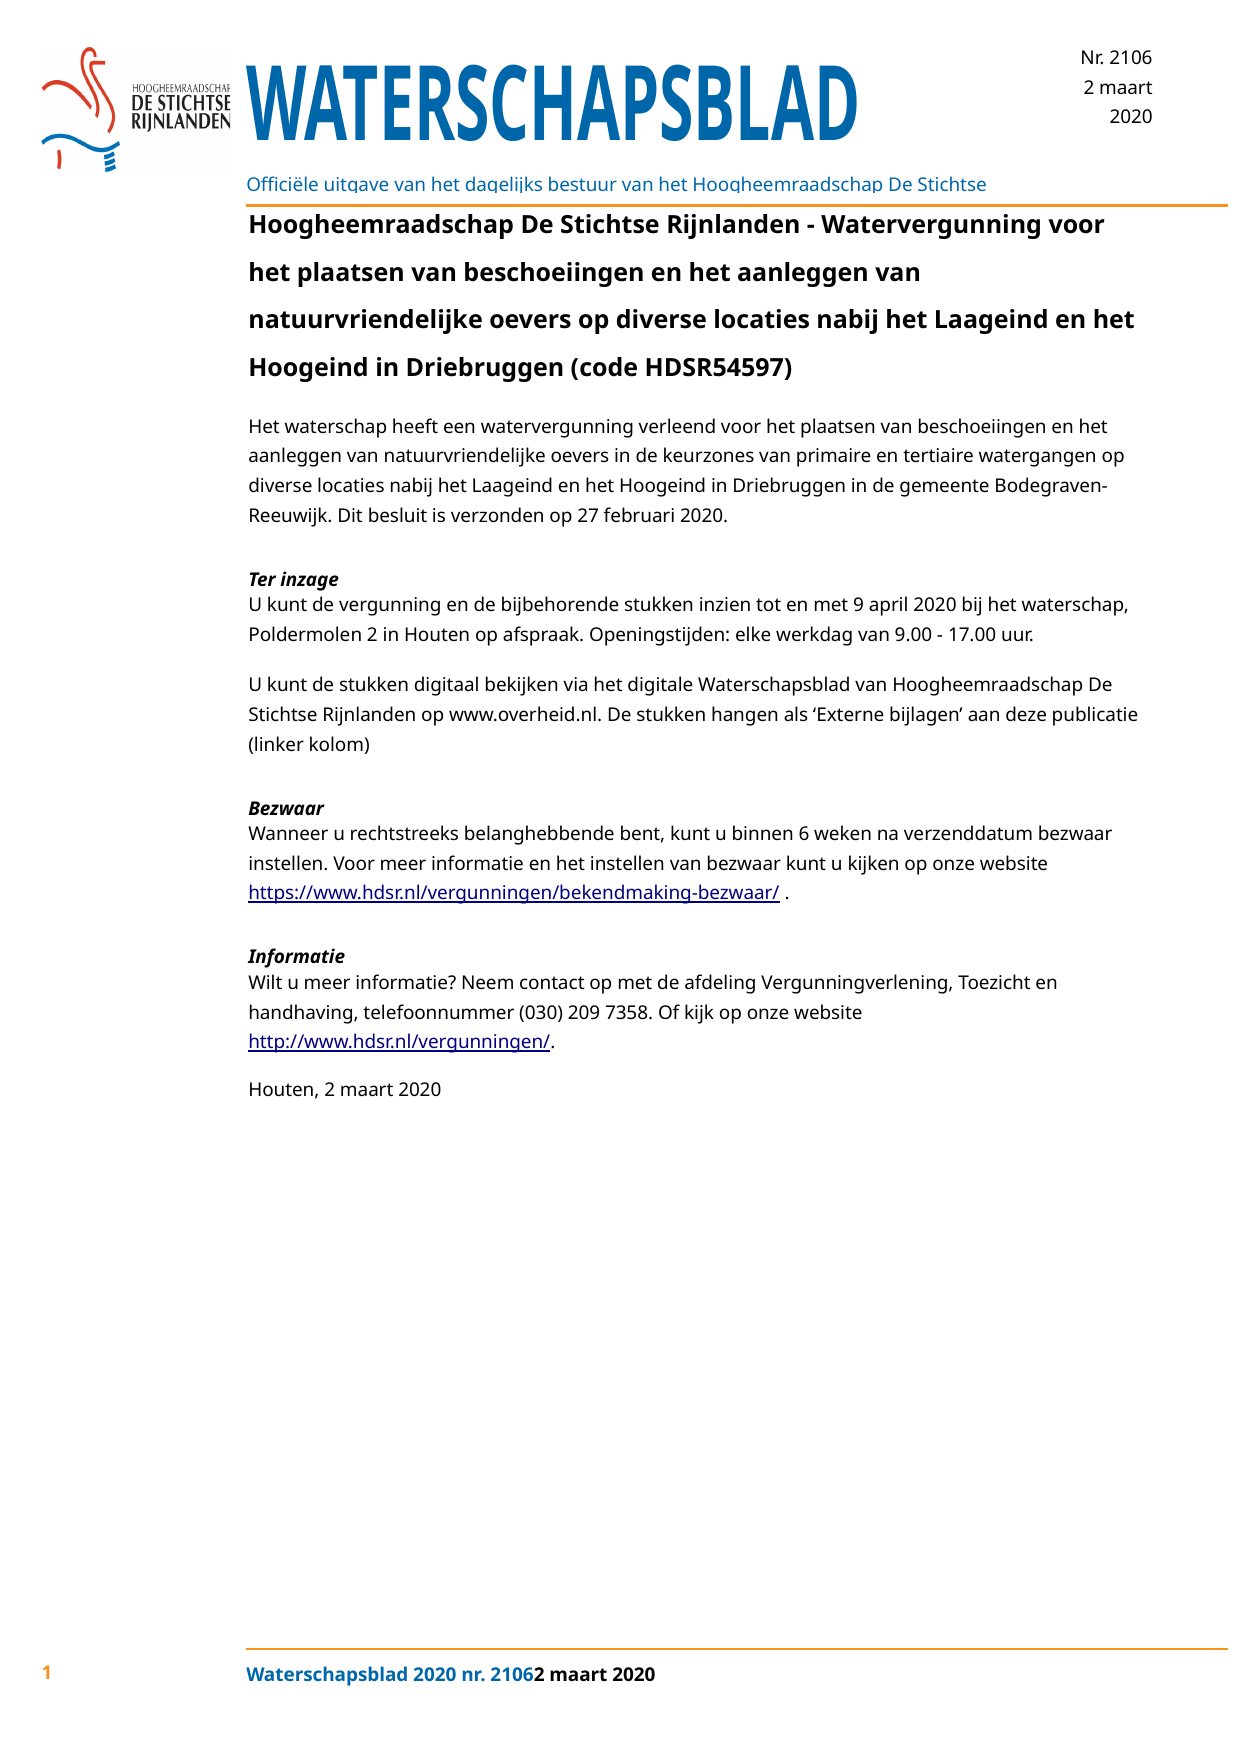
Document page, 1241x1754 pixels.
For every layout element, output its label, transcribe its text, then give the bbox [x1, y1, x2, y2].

picture [41, 47, 231, 172]
text Informatie [248, 943, 1152, 969]
text Houten, 2 maart 2020 [248, 1076, 1152, 1102]
text Wanneer u rechtstreeks belanghebbende bent, kunt u binnen 6 weken na verzenddatum bezwaar instellen. Voor meer informatie en het instellen van bezwaar kunt u kijken op onze website https://www.hdsr.nl/vergunningen/bekendmaking-bezwaar/ . [248, 820, 1152, 905]
text Ter inzage [248, 566, 1152, 592]
text Bezwaar [248, 795, 1152, 820]
text Wilt u meer informatie? Neem contact op met de afdeling Vergunningverlening, Toezicht en handhaving, telefoonnummer (030) 209 7358. Of kijk op onze website http://www.hdsr.nl/vergunningen/. [248, 969, 1152, 1054]
text Het waterschap heeft een watervergunning verleend voor het plaatsen van beschoeiingen en het aanleggen van natuurvriendelijke oevers in de keurzones van primaire en tertiaire watergangen op diverse locaties nabij het Laageind en het Hoogeind in Driebruggen in de gemeente Bodegraven-Reeuwijk. Dit besluit is verzonden op 27 februari 2020. [248, 413, 1152, 528]
text U kunt de vergunning en de bijbehorende stukken inzien tot en met 9 april 2020 bij het waterschap, Poldermolen 2 in Houten op afspraak. Openingstijden: elke werkdag van 9.00 - 17.00 uur. [248, 592, 1152, 647]
text U kunt de stukken digitaal bekijken via het digitale Waterschapsblad van Hoogheemraadschap De Stichtse Rijnlanden op www.overheid.nl. De stukken hangen als ‘Externe bijlagen’ aan deze publicatie (linker kolom) [248, 672, 1152, 756]
text Hoogheemraadschap De Stichtse Rijnlanden - Watervergunning voor het plaatsen van beschoeiingen en het aanleggen van natuurvriendelijke oevers op diverse locaties nabij het Laageind en het Hoogeind in Driebruggen (code HDSR54597) [248, 207, 1152, 384]
